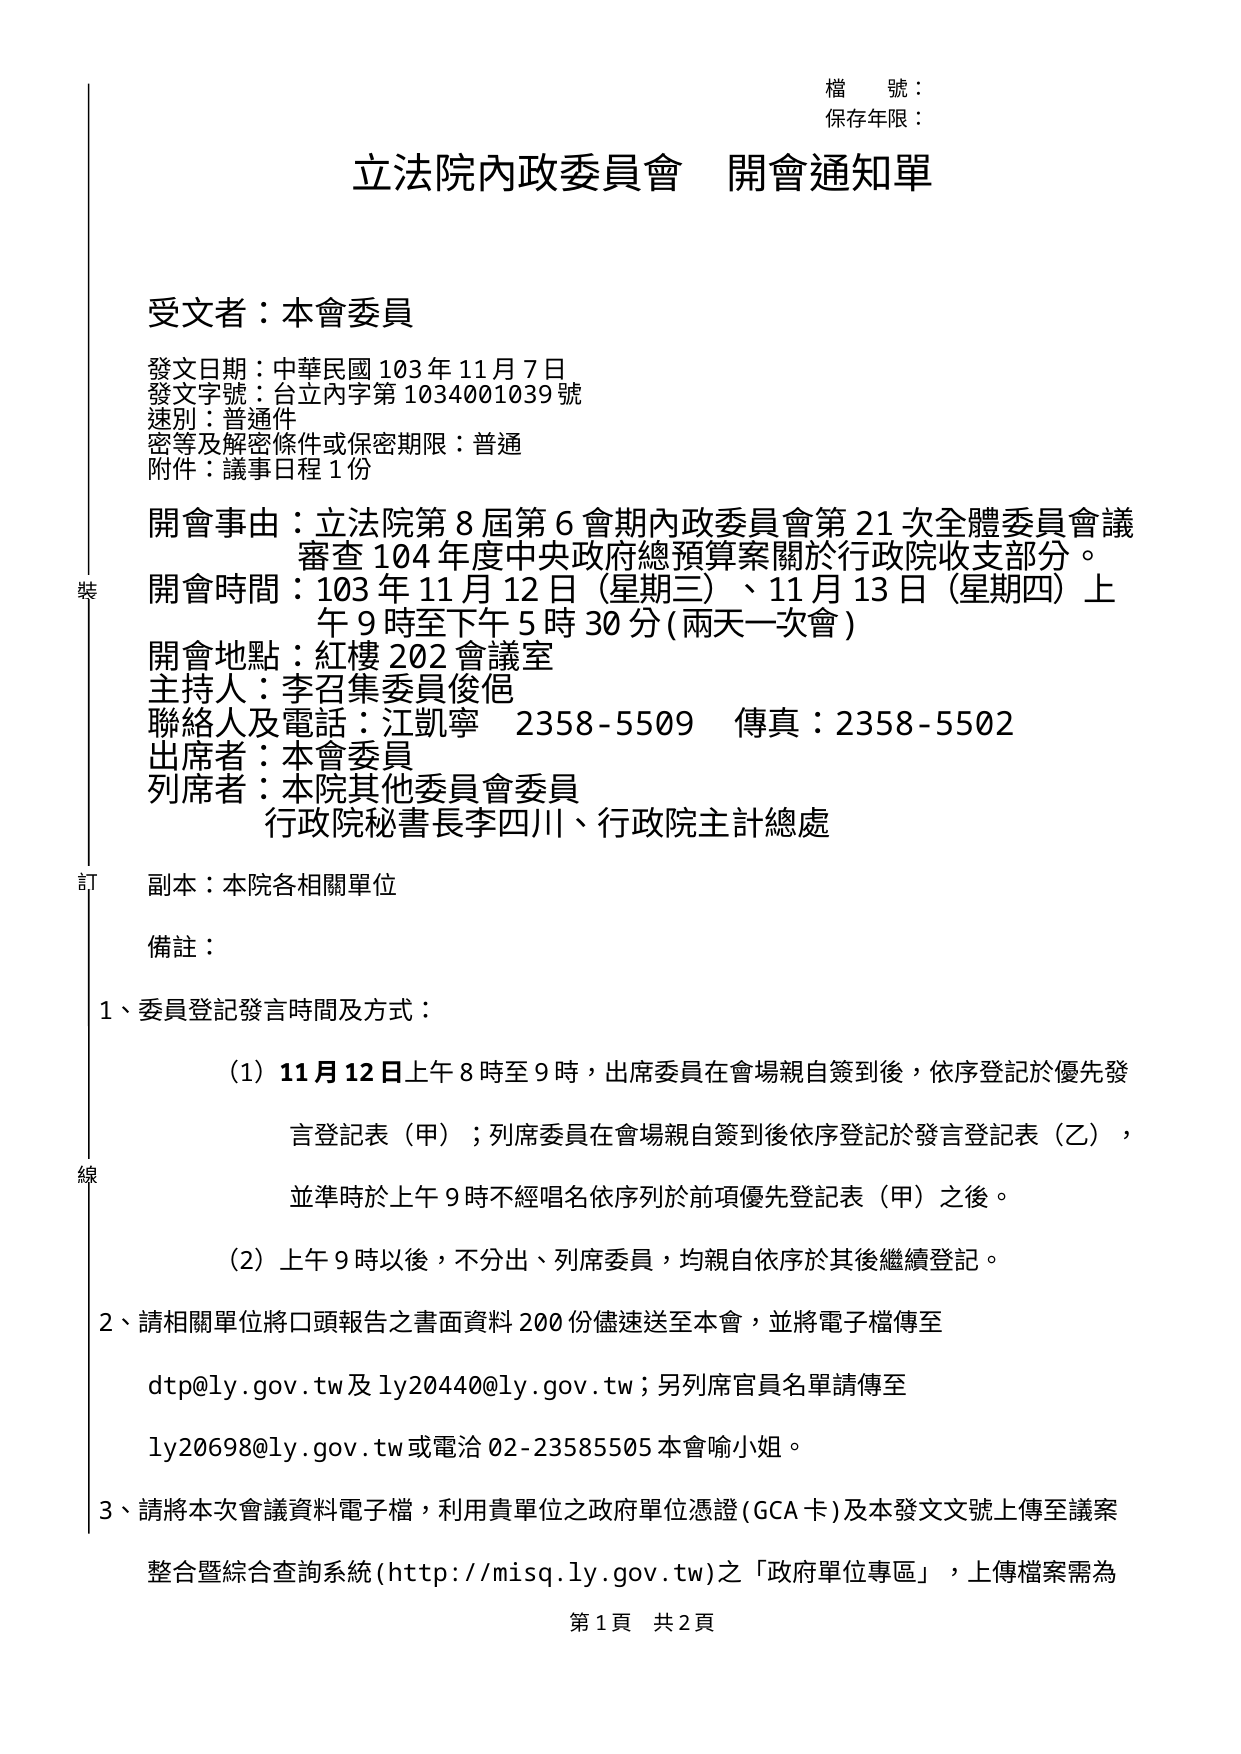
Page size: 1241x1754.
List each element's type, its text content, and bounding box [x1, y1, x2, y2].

text 副本：本院各相關單位 [148, 842, 1137, 904]
text 附件：議事日程1份 [148, 458, 1137, 483]
list 委員登記發言時間及方式： [98, 967, 1137, 1029]
text 列席者：本院其他委員會委員 行政院秘書長李四川、行政院主計總處 [148, 775, 1137, 842]
text 開會事由：立法院第8屆第6會期內政委員會第21次全體委員會議 審查104年度中央政府總預算案關於行政院收支部分。 [148, 508, 1137, 575]
text 出席者：本會委員 [148, 742, 1137, 775]
list 請將本次會議資料電子檔，利用貴單位之政府單位憑證(GCA卡)及本發文文號上傳至議案整合暨綜合查詢系統(http://misq.ly.gov.tw)之「政府單位專區」，上傳檔案需為 [98, 1467, 1137, 1592]
text 聯絡人及電話：江凱寧 2358-5509 傳真：2358-5502 [148, 708, 1137, 742]
text 保存年限： [825, 102, 1070, 132]
text 主持人：李召集委員俊俋 [148, 675, 1137, 708]
text 備註： [148, 904, 1137, 967]
list 11月12日上午8時至9時，出席委員在會場親自簽到後，依序登記於優先發言登記表（甲）；列席委員在會場親自簽到後依序登記於發言登記表（乙），並準時於上午9時不經唱名依序列於前項優先登記表（甲）之後。 [214, 1029, 1137, 1217]
text 密等及解密條件或保密期限：普通 [148, 433, 1137, 458]
text 開會時間：103年11月12日（星期三）、11月13日（星期四）上午9時至下午5時30分(兩天一次會) [148, 575, 1137, 642]
text 開會地點：紅樓202會議室 [148, 642, 1137, 675]
text 檔 號： [825, 72, 1070, 102]
list 請相關單位將口頭報告之書面資料200份儘速送至本會，並將電子檔傳至dtp@ly.gov.tw及ly20440@ly.gov.tw；另列席官員名單請傳至ly20698@ly.gov.tw或電洽02-23585505本會喻小姐。 [98, 1279, 1137, 1467]
text 速別：普通件 [148, 408, 1137, 433]
list 上午9時以後，不分出、列席委員，均親自依序於其後繼續登記。 [214, 1217, 1137, 1279]
title 立法院內政委員會 開會通知單 [148, 158, 1137, 233]
text 受文者：本會委員 [148, 296, 1137, 333]
text 發文日期：中華民國103年11月7日 [148, 358, 1137, 383]
text 發文字號：台立內字第1034001039號 [148, 383, 1137, 408]
title [810, 64, 1085, 151]
